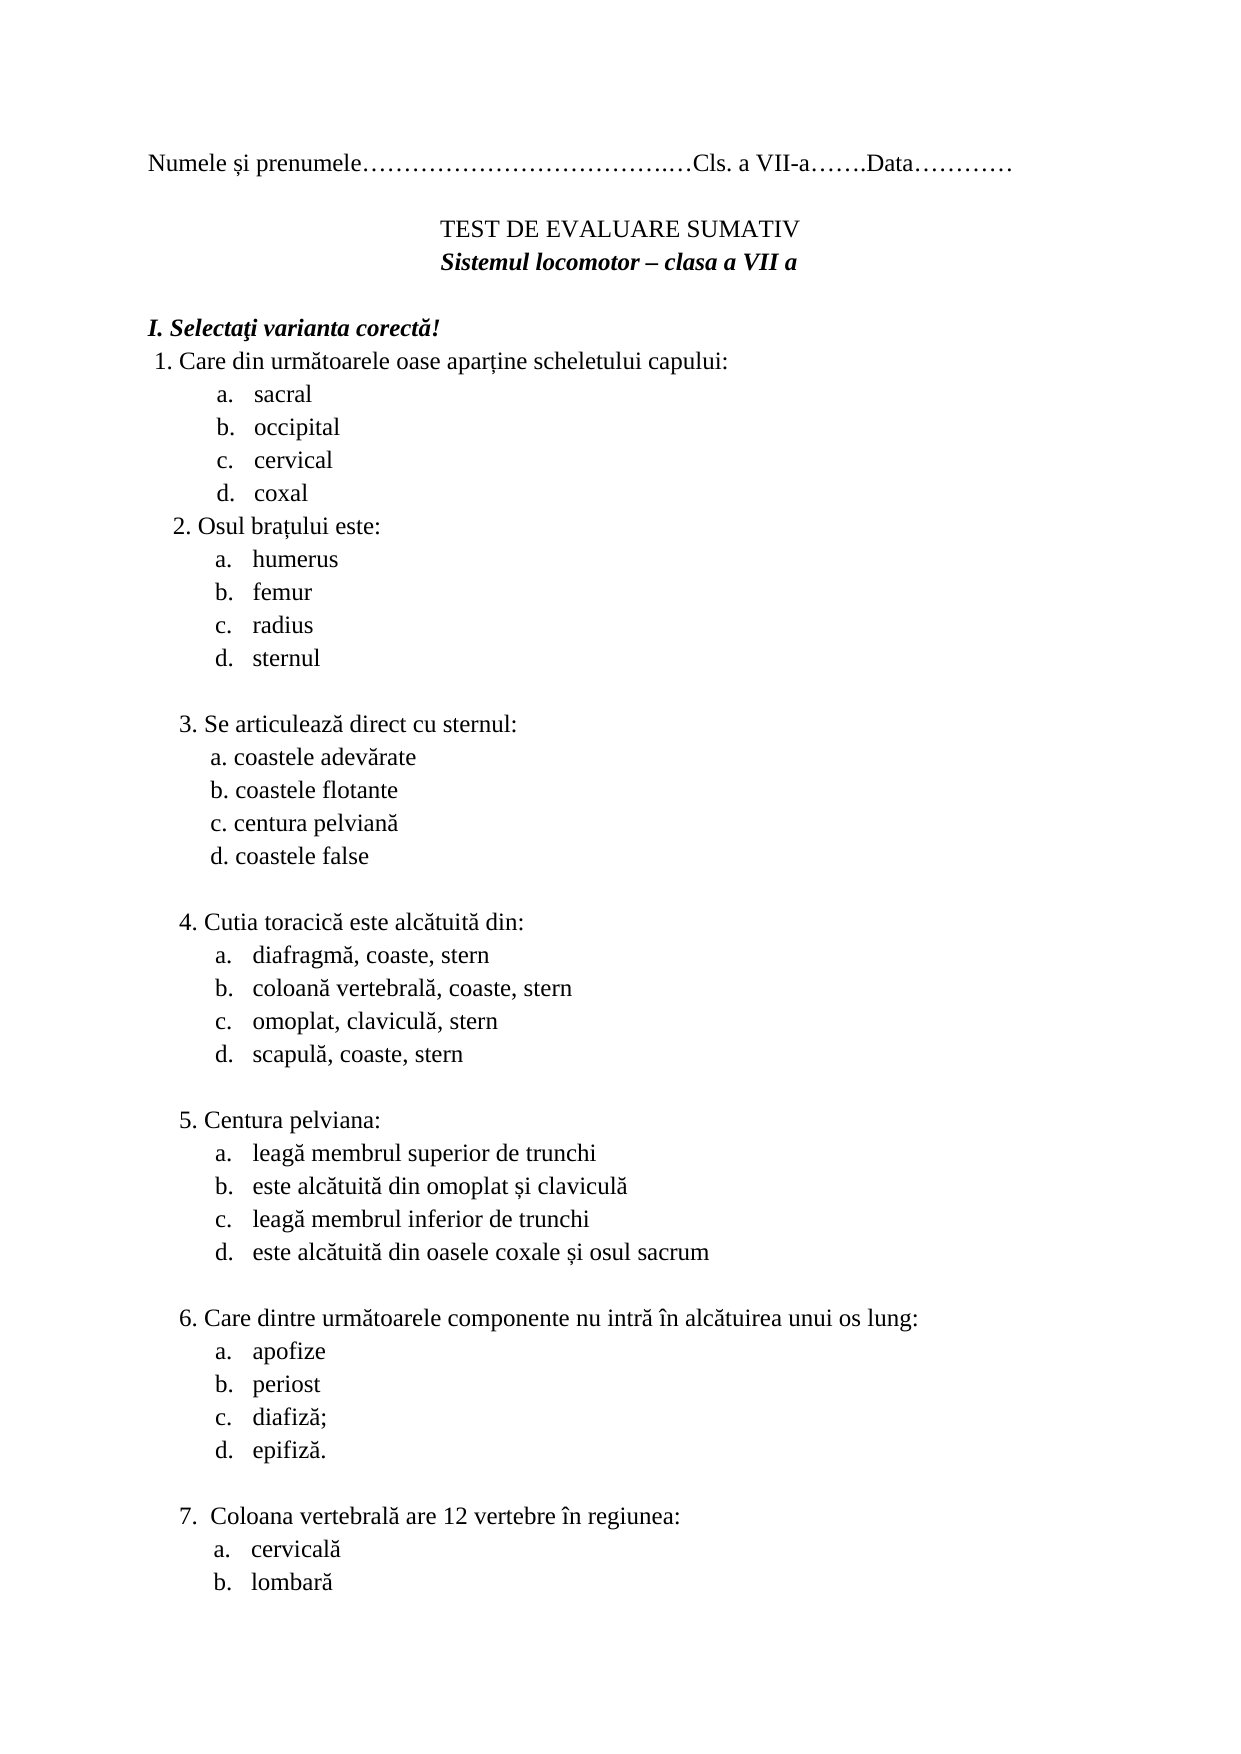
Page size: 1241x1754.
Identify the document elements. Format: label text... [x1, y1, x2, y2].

list cervical [216, 445, 1093, 473]
text b. coastele flotante [148, 775, 1093, 804]
text 4. Cutia toracică este alcătuită din: [148, 907, 1093, 936]
list lombară [213, 1567, 1093, 1596]
text 7. Coloana vertebrală are 12 vertebre în regiunea: [148, 1501, 1093, 1530]
list omoplat, claviculă, stern [215, 1006, 1093, 1035]
list coloană vertebrală, coaste, stern [215, 973, 1093, 1002]
text a. coastele adevărate [148, 742, 1093, 771]
text d. coastele false [148, 841, 1093, 870]
text 5. Centura pelviana: [148, 1105, 1093, 1134]
list leagă membrul superior de trunchi [215, 1138, 1093, 1167]
subtitle Sistemul locomotor – clasa a VII a [148, 247, 1093, 275]
text TEST DE EVALUARE SUMATIV [148, 214, 1093, 242]
list periost [215, 1369, 1093, 1398]
list sternul [215, 643, 1093, 672]
list coxal [216, 478, 1093, 507]
list sacral [216, 379, 1093, 407]
list apofize [215, 1336, 1093, 1365]
list leagă membrul inferior de trunchi [215, 1204, 1093, 1233]
list este alcătuită din oasele coxale și osul sacrum [215, 1237, 1093, 1266]
list scapulă, coaste, stern [215, 1039, 1093, 1068]
text 2. Osul brațului este: [148, 511, 1093, 539]
list este alcătuită din omoplat și claviculă [215, 1171, 1093, 1200]
list diafiză; [215, 1402, 1093, 1431]
text 6. Care dintre următoarele componente nu intră în alcătuirea unui os lung: [148, 1303, 1093, 1332]
text 1. Care din următoarele oase aparține scheletului capului: [148, 346, 1093, 374]
list femur [215, 577, 1093, 606]
text Numele și prenumele……………………………….…Cls. a VII-a…….Data………… [148, 148, 1093, 176]
list radius [215, 610, 1093, 639]
list diafragmă, coaste, stern [215, 940, 1093, 969]
text 3. Se articulează direct cu sternul: [148, 709, 1093, 738]
text I. Selectaţi varianta corectă! [148, 313, 1093, 341]
list cervicală [213, 1534, 1093, 1563]
text c. centura pelviană [148, 808, 1093, 837]
list epifiză. [215, 1435, 1093, 1464]
list humerus [215, 544, 1093, 573]
list occipital [216, 412, 1093, 441]
